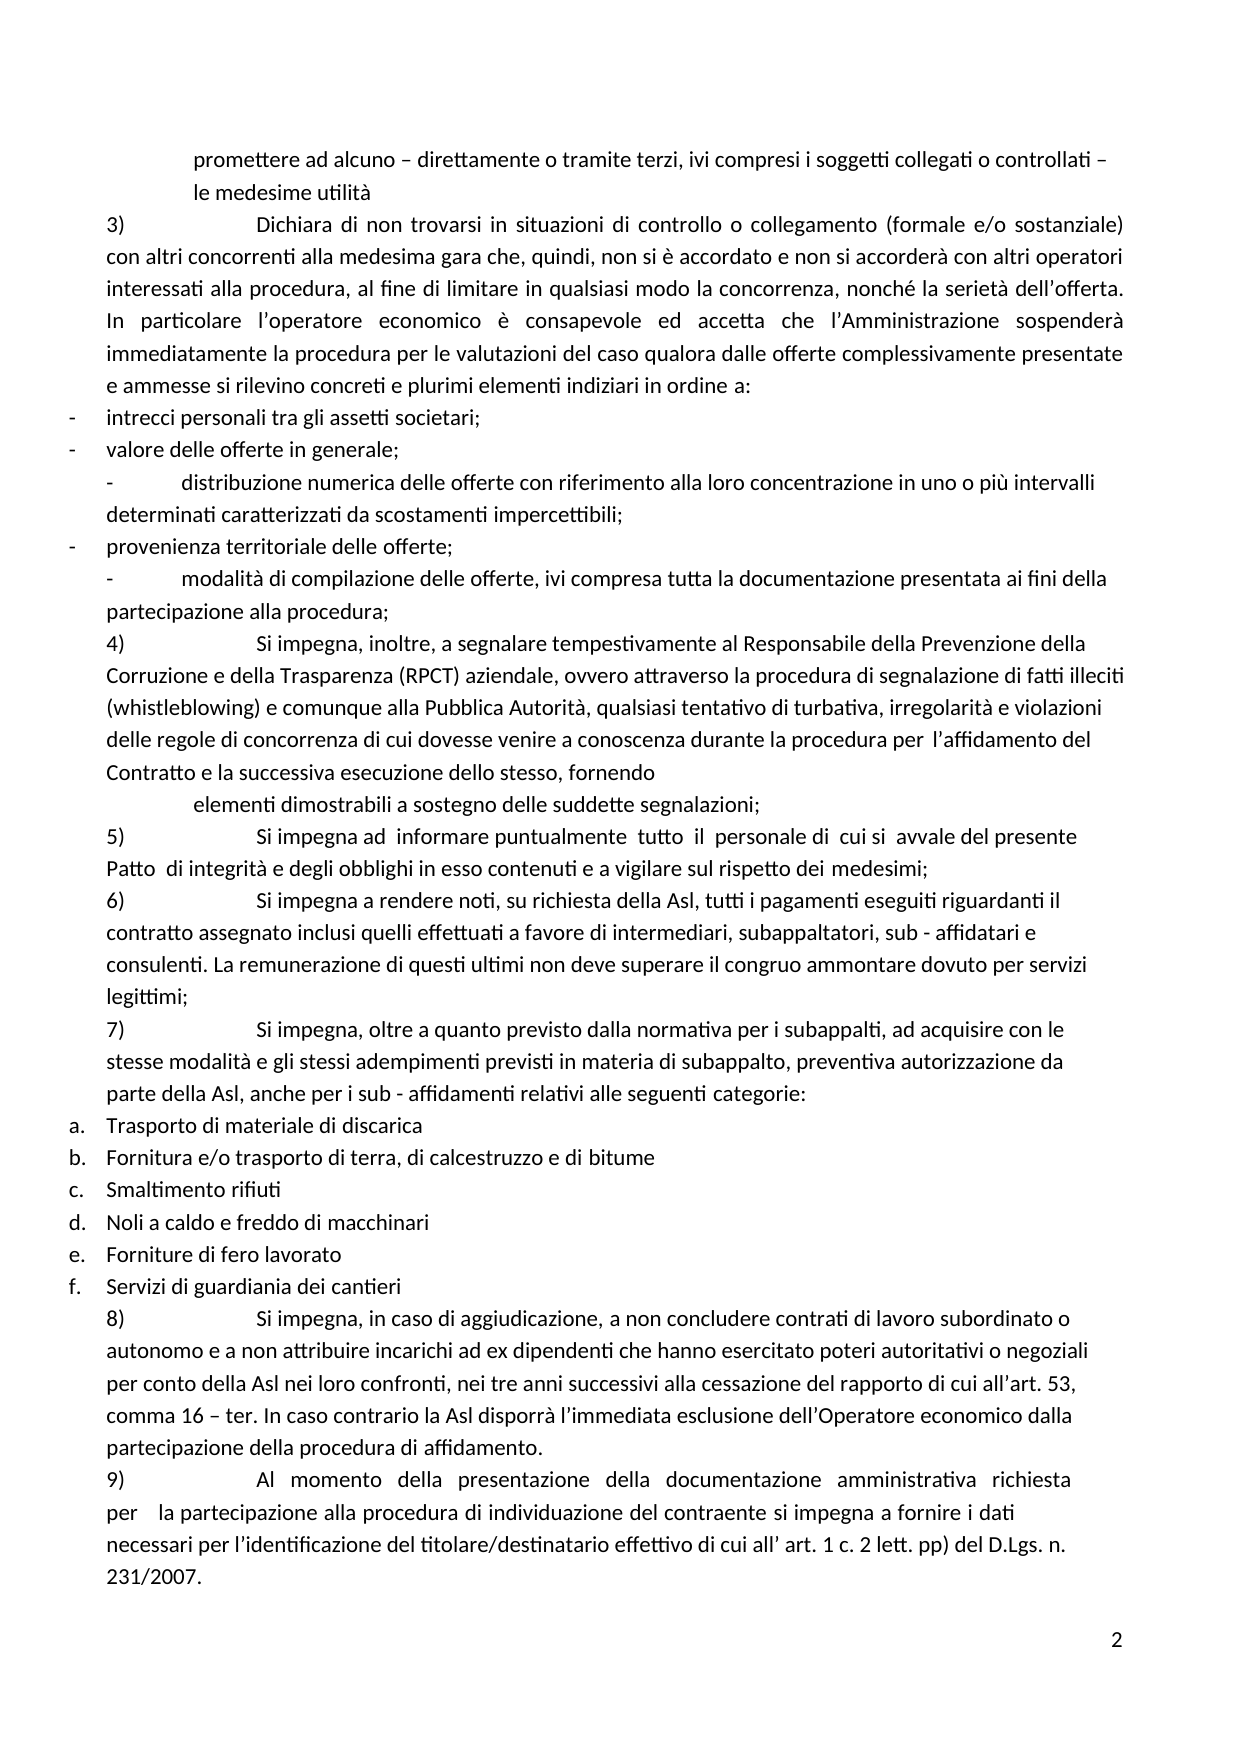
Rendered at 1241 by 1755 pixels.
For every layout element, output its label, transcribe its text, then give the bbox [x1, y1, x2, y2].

list valore delle offerte in generale; [69, 435, 1172, 463]
list Fornitura e/o trasporto di terra, di calcestruzzo e di bitume [69, 1143, 1172, 1172]
list Si impegna, oltre a quanto previsto dalla normativa per i subappalti, ad acquisire con le stesse modalità e gli stessi adempimenti previsti in materia di subappalto, preventiva autorizzazione da parte della Asl, anche per i sub - affidamenti relativi alle seguenti categorie: [106, 1015, 1069, 1107]
list Servizi di guardiania dei cantieri [69, 1272, 1172, 1300]
list Smaltimento rifiuti [69, 1176, 1172, 1203]
text promettere ad alcuno – direttamente o tramite terzi, ivi compresi i soggetti collegati o controllati – [193, 146, 1172, 173]
list Si impegna, in caso di aggiudicazione, a non concludere contrati di lavoro subordinato o autonomo e a non attribuire incarichi ad ex dipendenti che hanno esercitato poteri autoritativi o negoziali per conto della Asl nei loro confronti, nei tre anni successivi alla cessazione del rapporto di cui all’art. 53, comma 16 – ter. In caso contrario la Asl disporrà l’immediata esclusione dell’Operatore economico dalla partecipazione della procedura di affidamento. [106, 1304, 1115, 1461]
list Al momento della presentazione della documentazione amministrativa richiesta per la partecipazione alla procedura di individuazione del contraente si impegna a fornire i dati [106, 1466, 1094, 1526]
list provenienza territoriale delle offerte; [69, 532, 1172, 560]
list Si impegna ad informare puntualmente tutto il personale di cui si avvale del presente Patto di integrità e degli obblighi in esso contenuti e a vigilare sul rispetto dei medesimi; [106, 822, 1103, 882]
list Trasporto di materiale di discarica [69, 1111, 1172, 1139]
list distribuzione numerica delle offerte con riferimento alla loro concentrazione in uno o più intervalli determinati caratterizzati da scostamenti impercettibili; [106, 468, 1126, 528]
list Forniture di fero lavorato [69, 1240, 1172, 1268]
text le medesime utilità [193, 178, 1172, 206]
list Si impegna, inoltre, a segnalare tempestivamente al Responsabile della Prevenzione della Corruzione e della Trasparenza (RPCT) aziendale, ovvero attraverso la procedura di segnalazione di fatti illeciti (whistleblowing) e comunque alla Pubblica Autorità, qualsiasi tentativo di turbativa, irregolarità e violazioni delle regole di concorrenza di cui dovesse venire a conoscenza durante la procedura per l’affidamento del Contratto e la successiva esecuzione dello stesso, fornendo [106, 629, 1127, 786]
list intrecci personali tra gli assetti societari; [69, 403, 1172, 431]
list Noli a caldo e freddo di macchinari [69, 1208, 1172, 1236]
text necessari per l’identificazione del titolare/destinatario effettivo di cui all’ art. 1 c. 2 lett. pp) del D.Lgs. n. 231/2007. [106, 1530, 1105, 1590]
list Dichiara di non trovarsi in situazioni di controllo o collegamento (formale e/o sostanziale) con altri concorrenti alla medesima gara che, quindi, non si è accordato e non si accorderà con altri operatori interessati alla procedura, al fine di limitare in qualsiasi modo la concorrenza, nonché la serietà dell’offerta. In particolare l’operatore economico è consapevole ed accetta che l’Amministrazione sospenderà immediatamente la procedura per le valutazioni del caso qualora dalle offerte complessivamente presentate e ammesse si rilevino concreti e plurimi elementi indiziari in ordine a: [106, 210, 1126, 399]
list modalità di compilazione delle offerte, ivi compresa tutta la documentazione presentata ai fini della partecipazione alla procedura; [106, 564, 1125, 625]
text elementi dimostrabili a sostegno delle suddette segnalazioni; [193, 790, 1172, 818]
list Si impegna a rendere noti, su richiesta della Asl, tutti i pagamenti eseguiti riguardanti il contratto assegnato inclusi quelli effettuati a favore di intermediari, subappaltatori, sub - affidatari e consulenti. La remunerazione di questi ultimi non deve superare il congruo ammontare dovuto per servizi legittimi; [106, 886, 1096, 1010]
